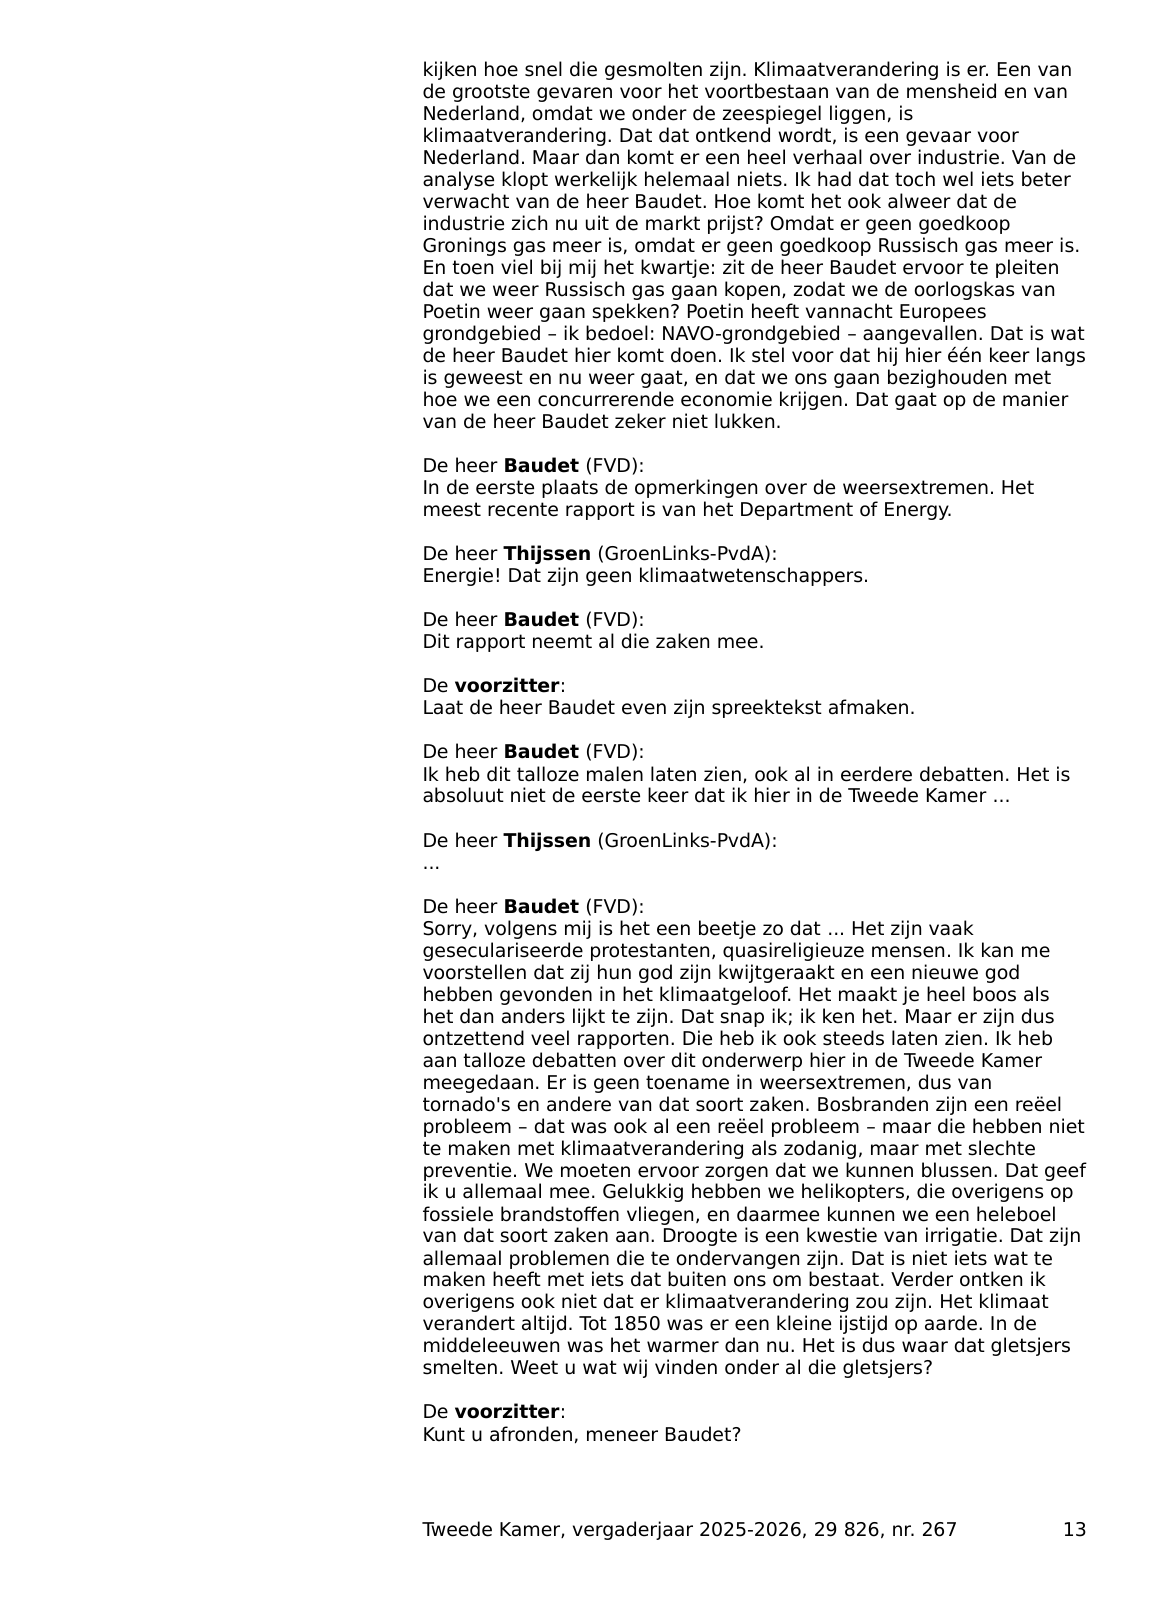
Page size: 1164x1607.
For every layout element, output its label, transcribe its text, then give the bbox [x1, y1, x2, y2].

text De voorzitter: [422, 1401, 1087, 1423]
text De heer Baudet (FVD): [422, 741, 1087, 763]
text Dit rapport neemt al die zaken mee. [422, 631, 1087, 653]
text Ik heb dit talloze malen laten zien, ook al in eerdere debatten. Het is absoluut niet de eerste keer dat ik hier in de Tweede Kamer ... [422, 763, 1087, 807]
text kijken hoe snel die gesmolten zijn. Klimaatverandering is er. Een van de grootste gevaren voor het voortbestaan van de mensheid en van Nederland, omdat we onder de zeespiegel liggen, is klimaatverandering. Dat dat ontkend wordt, is een gevaar voor Nederland. Maar dan komt er een heel verhaal over industrie. Van de analyse klopt werkelijk helemaal niets. Ik had dat toch wel iets beter verwacht van de heer Baudet. Hoe komt het ook alweer dat de industrie zich nu uit de markt prijst? Omdat er geen goedkoop Gronings gas meer is, omdat er geen goedkoop Russisch gas meer is. En toen viel bij mij het kwartje: zit de heer Baudet ervoor te pleiten dat we weer Russisch gas gaan kopen, zodat we de oorlogskas van Poetin weer gaan spekken? Poetin heeft vannacht Europees grondgebied – ik bedoel: NAVO-grondgebied – aangevallen. Dat is wat de heer Baudet hier komt doen. Ik stel voor dat hij hier één keer langs is geweest en nu weer gaat, en dat we ons gaan bezighouden met hoe we een concurrerende economie krijgen. Dat gaat op de manier van de heer Baudet zeker niet lukken. [422, 59, 1087, 433]
text De heer Baudet (FVD): [422, 609, 1087, 631]
text De heer Thijssen (GroenLinks-PvdA): [422, 829, 1087, 852]
text De heer Baudet (FVD): [422, 896, 1087, 918]
text De heer Thijssen (GroenLinks-PvdA): [422, 543, 1087, 565]
text ... [422, 852, 1087, 873]
text Energie! Dat zijn geen klimaatwetenschappers. [422, 565, 1087, 587]
text De heer Baudet (FVD): [422, 455, 1087, 477]
text Laat de heer Baudet even zijn spreektekst afmaken. [422, 697, 1087, 719]
text In de eerste plaats de opmerkingen over de weersextremen. Het meest recente rapport is van het Department of Energy. [422, 477, 1087, 521]
text De voorzitter: [422, 675, 1087, 697]
text Sorry, volgens mij is het een beetje zo dat ... Het zijn vaak geseculariseerde protestanten, quasireligieuze mensen. Ik kan me voorstellen dat zij hun god zijn kwijtgeraakt en een nieuwe god hebben gevonden in het klimaatgeloof. Het maakt je heel boos als het dan anders lijkt te zijn. Dat snap ik; ik ken het. Maar er zijn dus ontzettend veel rapporten. Die heb ik ook steeds laten zien. Ik heb aan talloze debatten over dit onderwerp hier in de Tweede Kamer meegedaan. Er is geen toename in weersextremen, dus van tornado's en andere van dat soort zaken. Bosbranden zijn een reëel probleem – dat was ook al een reëel probleem – maar die hebben niet te maken met klimaatverandering als zodanig, maar met slechte preventie. We moeten ervoor zorgen dat we kunnen blussen. Dat geef ik u allemaal mee. Gelukkig hebben we helikopters, die overigens op fossiele brandstoffen vliegen, en daarmee kunnen we een heleboel van dat soort zaken aan. Droogte is een kwestie van irrigatie. Dat zijn allemaal problemen die te ondervangen zijn. Dat is niet iets wat te maken heeft met iets dat buiten ons om bestaat. Verder ontken ik overigens ook niet dat er klimaatverandering zou zijn. Het klimaat verandert altijd. Tot 1850 was er een kleine ijstijd op aarde. In de middeleeuwen was het warmer dan nu. Het is dus waar dat gletsjers smelten. Weet u wat wij vinden onder al die gletsjers? [422, 918, 1087, 1379]
text Kunt u afronden, meneer Baudet? [422, 1423, 1087, 1445]
